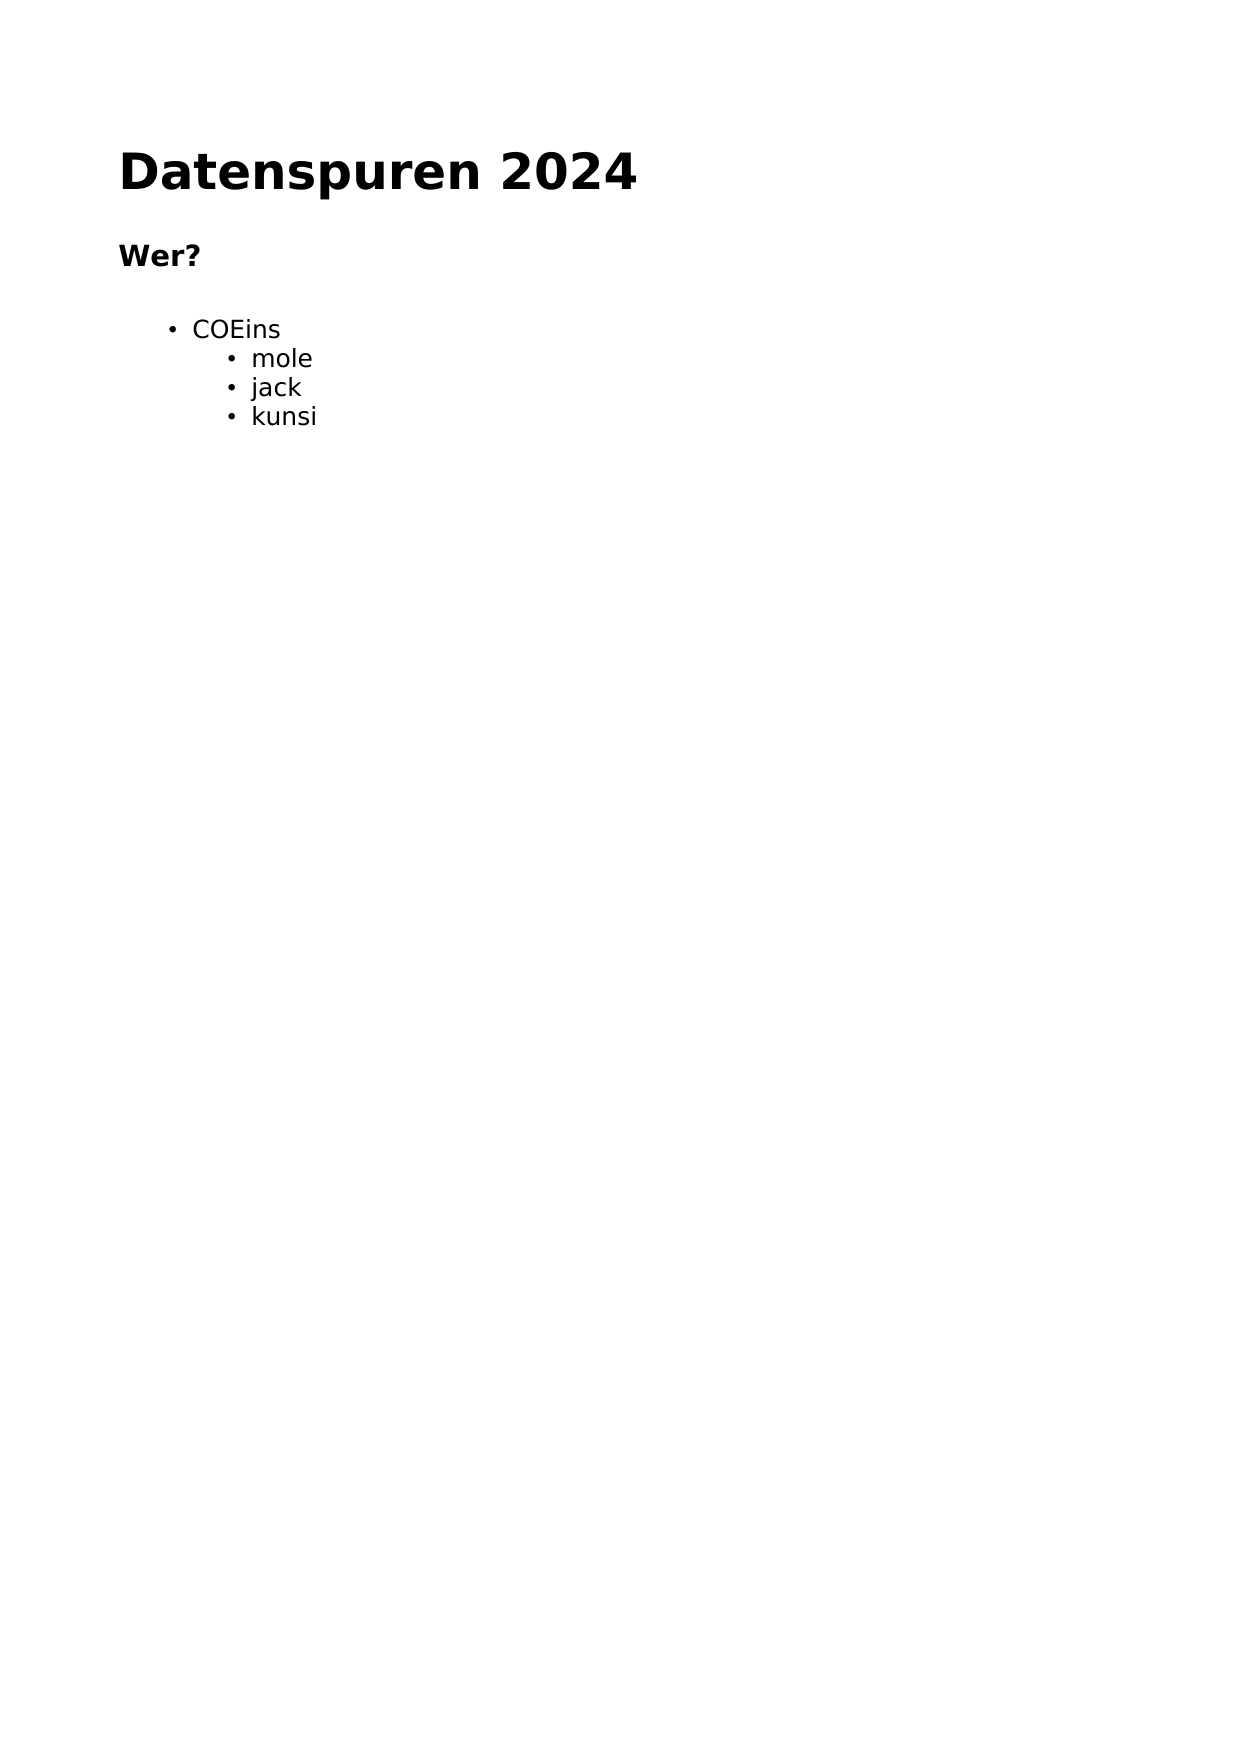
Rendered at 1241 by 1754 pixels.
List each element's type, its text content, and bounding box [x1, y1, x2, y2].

list COEins [177, 315, 1122, 344]
subtitle Datenspuren 2024 [118, 143, 1122, 201]
subtitle Wer? [118, 239, 1122, 273]
list kunsi [236, 402, 1122, 431]
list mole [236, 344, 1122, 373]
list jack [236, 373, 1122, 402]
